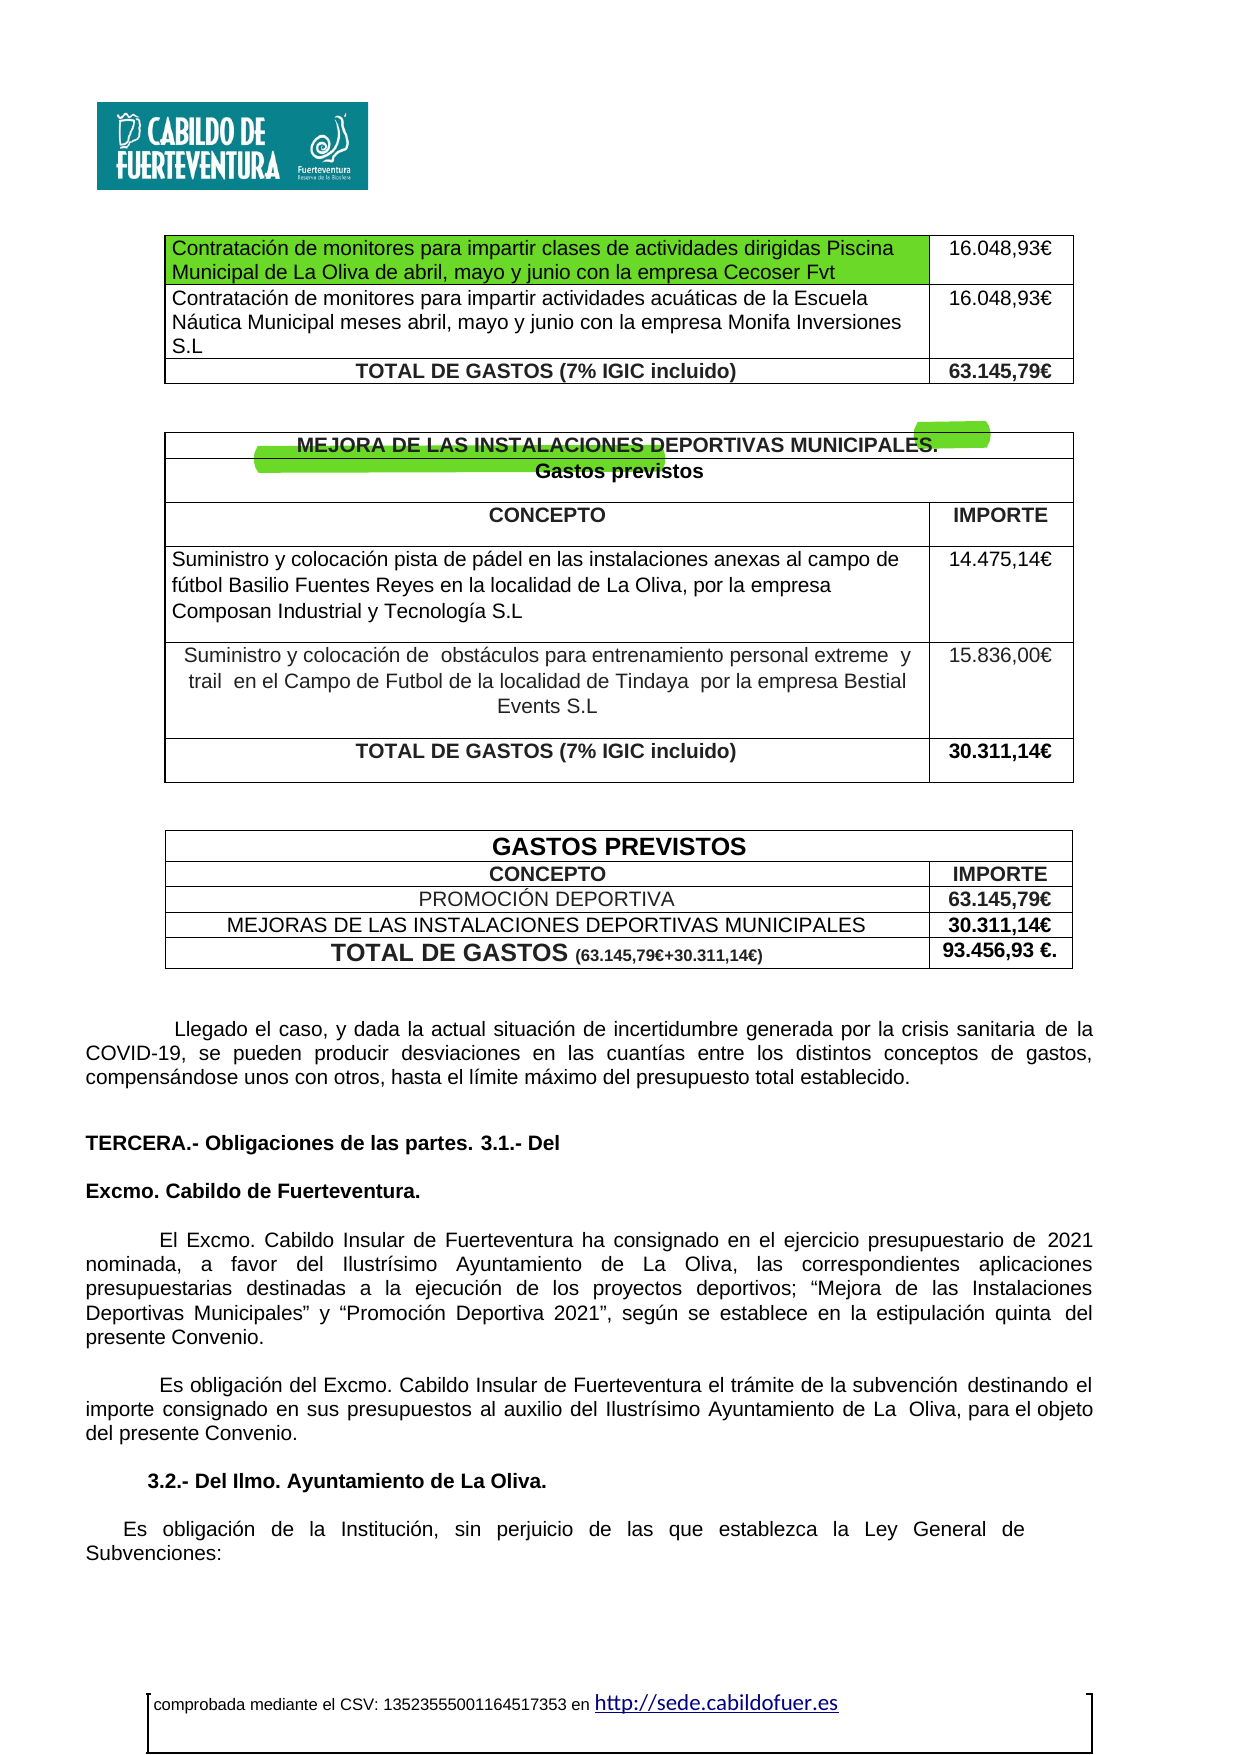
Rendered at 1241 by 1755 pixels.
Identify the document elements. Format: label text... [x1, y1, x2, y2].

table_cell 14.475,14€ [930, 547, 1073, 642]
text Llegado el caso, y dada la actual situación de incertidumbre generada por la crisis sanitaria de la COVID-19, se pueden producir desviaciones en las cuantías entre los distintos conceptos de gastos, compensándose unos con otros, hasta el límite máximo del presupuesto total establecido. [85, 1016, 1093, 1089]
subtitle 3.2.- Del Ilmo. Ayuntamiento de La Oliva. [147, 1468, 1107, 1492]
table_cell TOTAL DE GASTOS (7% IGIC incluido) [166, 359, 929, 383]
subtitle TERCERA.- Obligaciones de las partes. 3.1.- Del Excmo. Cabildo de Fuerteventura. [85, 1131, 574, 1203]
table_header MEJORA DE LAS INSTALACIONES DEPORTIVAS MUNICIPALES. [166, 433, 1073, 458]
table_cell 30.311,14€ [930, 739, 1073, 782]
table_cell Suministro y colocación de obstáculos para entrenamiento personal extreme y trail en el Campo de Futbol de la localidad de Tindaya por la empresa Bestial Events S.L [166, 643, 929, 737]
text El Excmo. Cabildo Insular de Fuerteventura ha consignado en el ejercicio presupuestario de 2021 nominada, a favor del Ilustrísimo Ayuntamiento de La Oliva, las correspondientes aplicaciones presupuestarias destinadas a la ejecución de los proyectos deportivos; “Mejora de las Instalaciones Deportivas Municipales” y “Promoción Deportiva 2021”, según se establece en la estipulación quinta del presente Convenio. [85, 1228, 1093, 1348]
text Es obligación de la Institución, sin perjuicio de las que establezca la Ley General de Subvenciones: [85, 1516, 1107, 1564]
table_header GASTOS PREVISTOS [166, 831, 1072, 861]
table_cell 30.311,14€ [930, 913, 1072, 937]
picture [97, 102, 369, 190]
table_header Contratación de monitores para impartir clases de actividades dirigidas Piscina Municipal de La Oliva de abril, mayo y junio con la empresa Cecoser Fvt [166, 236, 929, 284]
table_cell TOTAL DE GASTOS (7% IGIC incluido) [166, 739, 929, 782]
table_cell 63.145,79€ [930, 887, 1072, 912]
table_cell 63.145,79€ [930, 359, 1073, 383]
table_cell MEJORAS DE LAS INSTALACIONES DEPORTIVAS MUNICIPALES [166, 913, 929, 937]
table_cell 16.048,93€ [930, 285, 1073, 358]
table_header 16.048,93€ [930, 236, 1073, 284]
table_cell TOTAL DE GASTOS (63.145,79€+30.311,14€) [166, 938, 929, 968]
text Es obligación del Excmo. Cabildo Insular de Fuerteventura el trámite de la subvención destinando el importe consignado en sus presupuestos al auxilio del Ilustrísimo Ayuntamiento de La Oliva, para el objeto del presente Convenio. [85, 1372, 1093, 1445]
table_cell 93.456,93 €. [930, 938, 1072, 968]
table_cell IMPORTE [930, 503, 1073, 546]
table_cell CONCEPTO [166, 862, 929, 886]
table_cell Contratación de monitores para impartir actividades acuáticas de la Escuela Náutica Municipal meses abril, mayo y junio con la empresa Monifa Inversiones S.L [166, 285, 929, 358]
table_cell Suministro y colocación pista de pádel en las instalaciones anexas al campo de fútbol Basilio Fuentes Reyes en la localidad de La Oliva, por la empresa Composan Industrial y Tecnología S.L [166, 547, 929, 642]
table_cell CONCEPTO [166, 503, 929, 546]
table_cell Gastos previstos [166, 459, 1073, 502]
table_cell IMPORTE [930, 862, 1072, 886]
table_cell 15.836,00€ [930, 643, 1073, 737]
table_cell PROMOCIÓN DEPORTIVA [166, 887, 929, 912]
